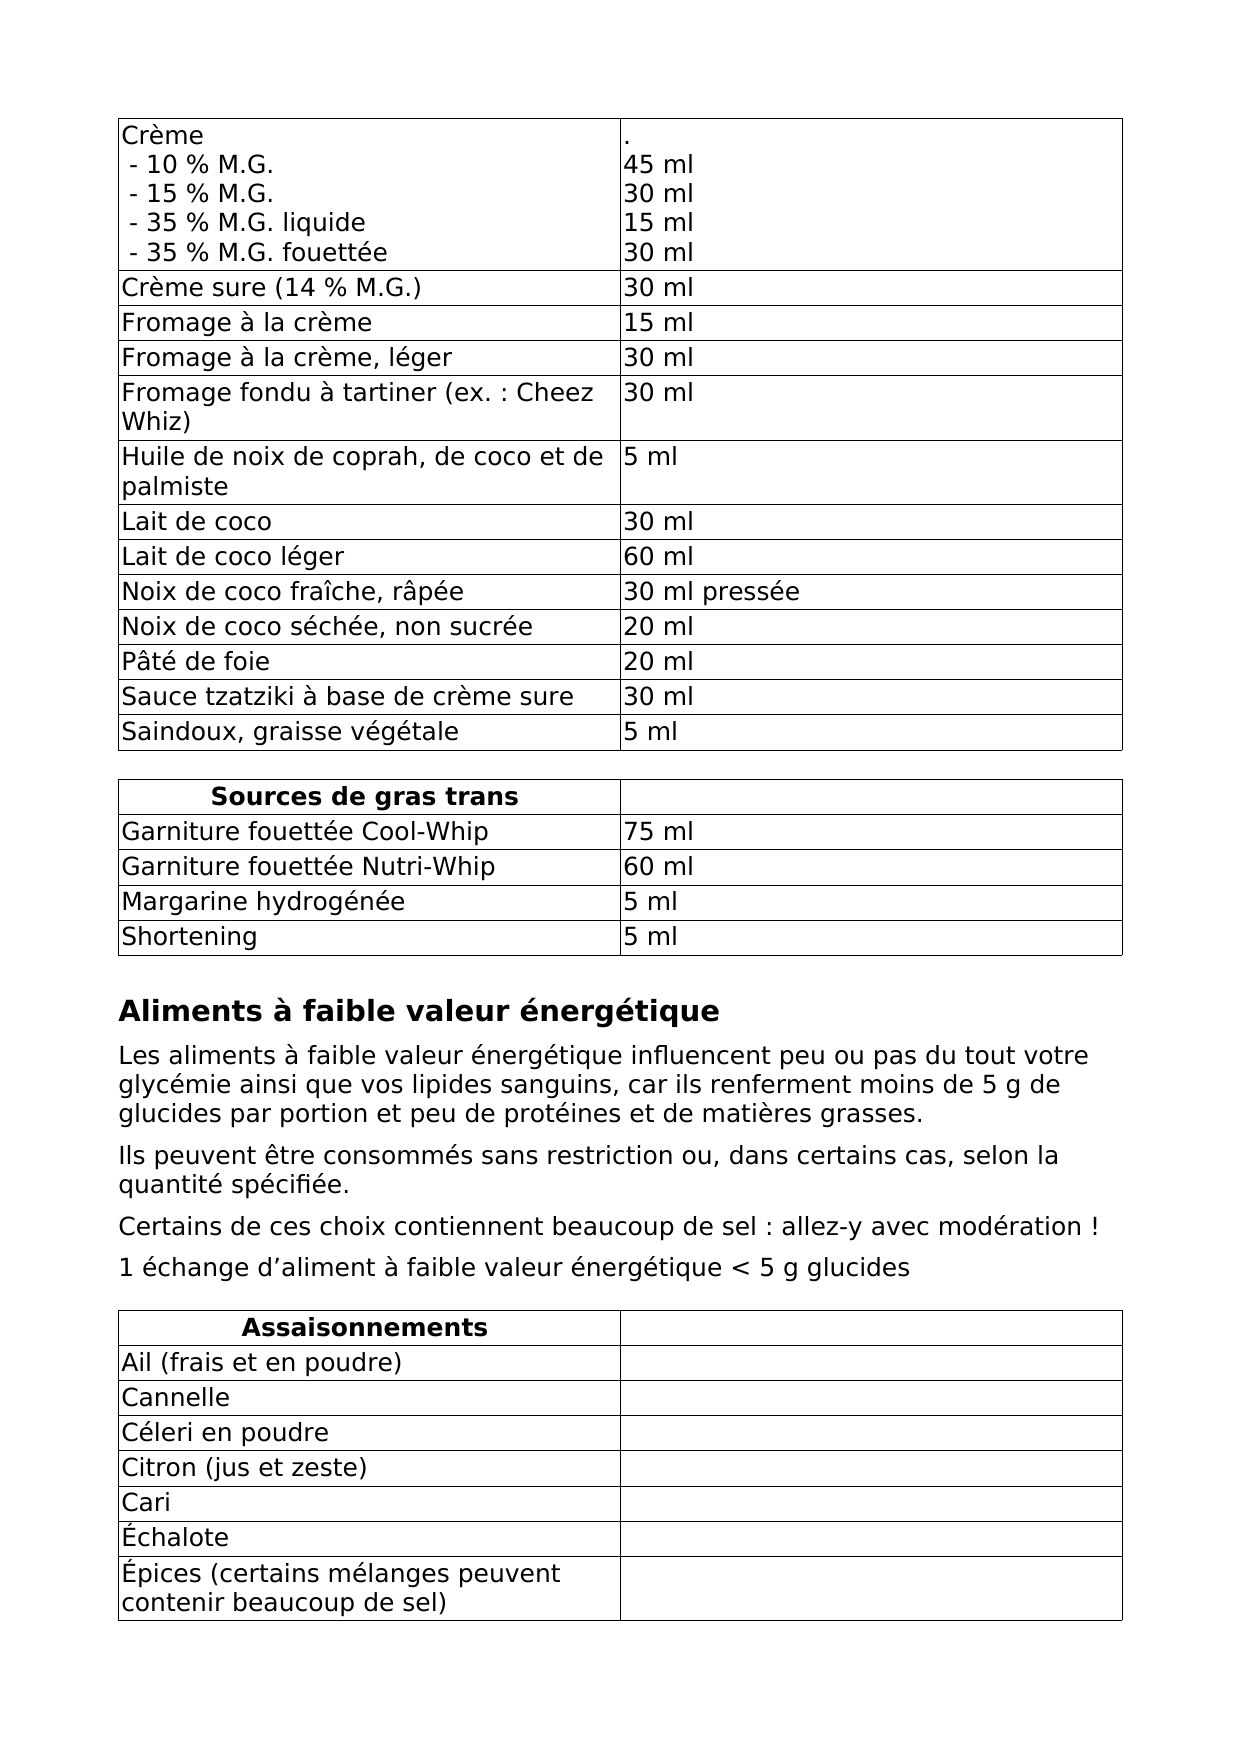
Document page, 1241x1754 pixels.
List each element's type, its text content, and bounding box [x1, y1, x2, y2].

table_cell [621, 1346, 1122, 1380]
table_header Assaisonnements [119, 1311, 620, 1345]
table_cell Épices (certains mélanges peuvent contenir beaucoup de sel) [119, 1557, 620, 1620]
table_cell 30 ml [621, 376, 1122, 439]
table_cell Céleri en poudre [119, 1416, 620, 1450]
table_cell Pâté de foie [119, 645, 620, 679]
table_cell 5 ml [621, 921, 1122, 955]
table_cell Margarine hydrogénée [119, 886, 620, 919]
table_cell Crème sure (14 % M.G.) [119, 271, 620, 305]
table_cell Lait de coco léger [119, 540, 620, 574]
table_cell 30 ml pressée [621, 575, 1122, 609]
table_cell [621, 1381, 1122, 1415]
table_cell [621, 1487, 1122, 1521]
text 1 échange d’aliment à faible valeur énergétique < 5 g glucides [118, 1253, 1122, 1283]
table_cell Cannelle [119, 1381, 620, 1415]
table_header Sources de gras trans [119, 780, 620, 814]
table_cell Ail (frais et en poudre) [119, 1346, 620, 1380]
table_cell Échalote [119, 1522, 620, 1556]
table_cell 60 ml [621, 850, 1122, 884]
table_cell 75 ml [621, 815, 1122, 849]
table_cell 30 ml [621, 341, 1122, 375]
table_cell [621, 1416, 1122, 1450]
table_cell Fromage fondu à tartiner (ex. : Cheez Whiz) [119, 376, 620, 439]
table_cell Garniture fouettée Nutri-Whip [119, 850, 620, 884]
table_cell [621, 1557, 1122, 1620]
table_header [621, 780, 1122, 814]
table_cell Noix de coco séchée, non sucrée [119, 610, 620, 644]
table_cell Noix de coco fraîche, râpée [119, 575, 620, 609]
table_cell Shortening [119, 921, 620, 955]
text Les aliments à faible valeur énergétique influencent peu ou pas du tout votre glycémie ainsi que vos lipides sanguins, car ils renferment moins de 5 g de glucides par portion et peu de protéines et de matières grasses. [118, 1041, 1122, 1128]
table_cell Crème - 10 % M.G. - 15 % M.G. - 35 % M.G. liquide - 35 % M.G. fouettée [119, 119, 620, 270]
subtitle Aliments à faible valeur énergétique [118, 994, 1122, 1028]
table_cell [621, 1451, 1122, 1486]
table_cell Cari [119, 1487, 620, 1521]
table_cell Citron (jus et zeste) [119, 1451, 620, 1486]
table_cell Lait de coco [119, 505, 620, 539]
text Ils peuvent être consommés sans restriction ou, dans certains cas, selon la quantité spécifiée. [118, 1141, 1122, 1199]
table_cell 30 ml [621, 505, 1122, 539]
text Certains de ces choix contiennent beaucoup de sel : allez-y avec modération ! [118, 1212, 1122, 1241]
table_cell 30 ml [621, 680, 1122, 714]
table_cell 5 ml [621, 715, 1122, 749]
table_cell 30 ml [621, 271, 1122, 305]
table_cell . 45 ml 30 ml 15 ml 30 ml [621, 119, 1122, 270]
table_cell Fromage à la crème [119, 306, 620, 340]
table_cell [621, 1522, 1122, 1556]
table_cell 5 ml [621, 441, 1122, 504]
table_header [621, 1311, 1122, 1345]
table_cell 15 ml [621, 306, 1122, 340]
table_cell Fromage à la crème, léger [119, 341, 620, 375]
table_cell Sauce tzatziki à base de crème sure [119, 680, 620, 714]
table_cell 60 ml [621, 540, 1122, 574]
table_cell Huile de noix de coprah, de coco et de palmiste [119, 441, 620, 504]
table_cell 5 ml [621, 886, 1122, 919]
table_cell Garniture fouettée Cool-Whip [119, 815, 620, 849]
table_cell Saindoux, graisse végétale [119, 715, 620, 749]
table_cell 20 ml [621, 645, 1122, 679]
table_cell 20 ml [621, 610, 1122, 644]
